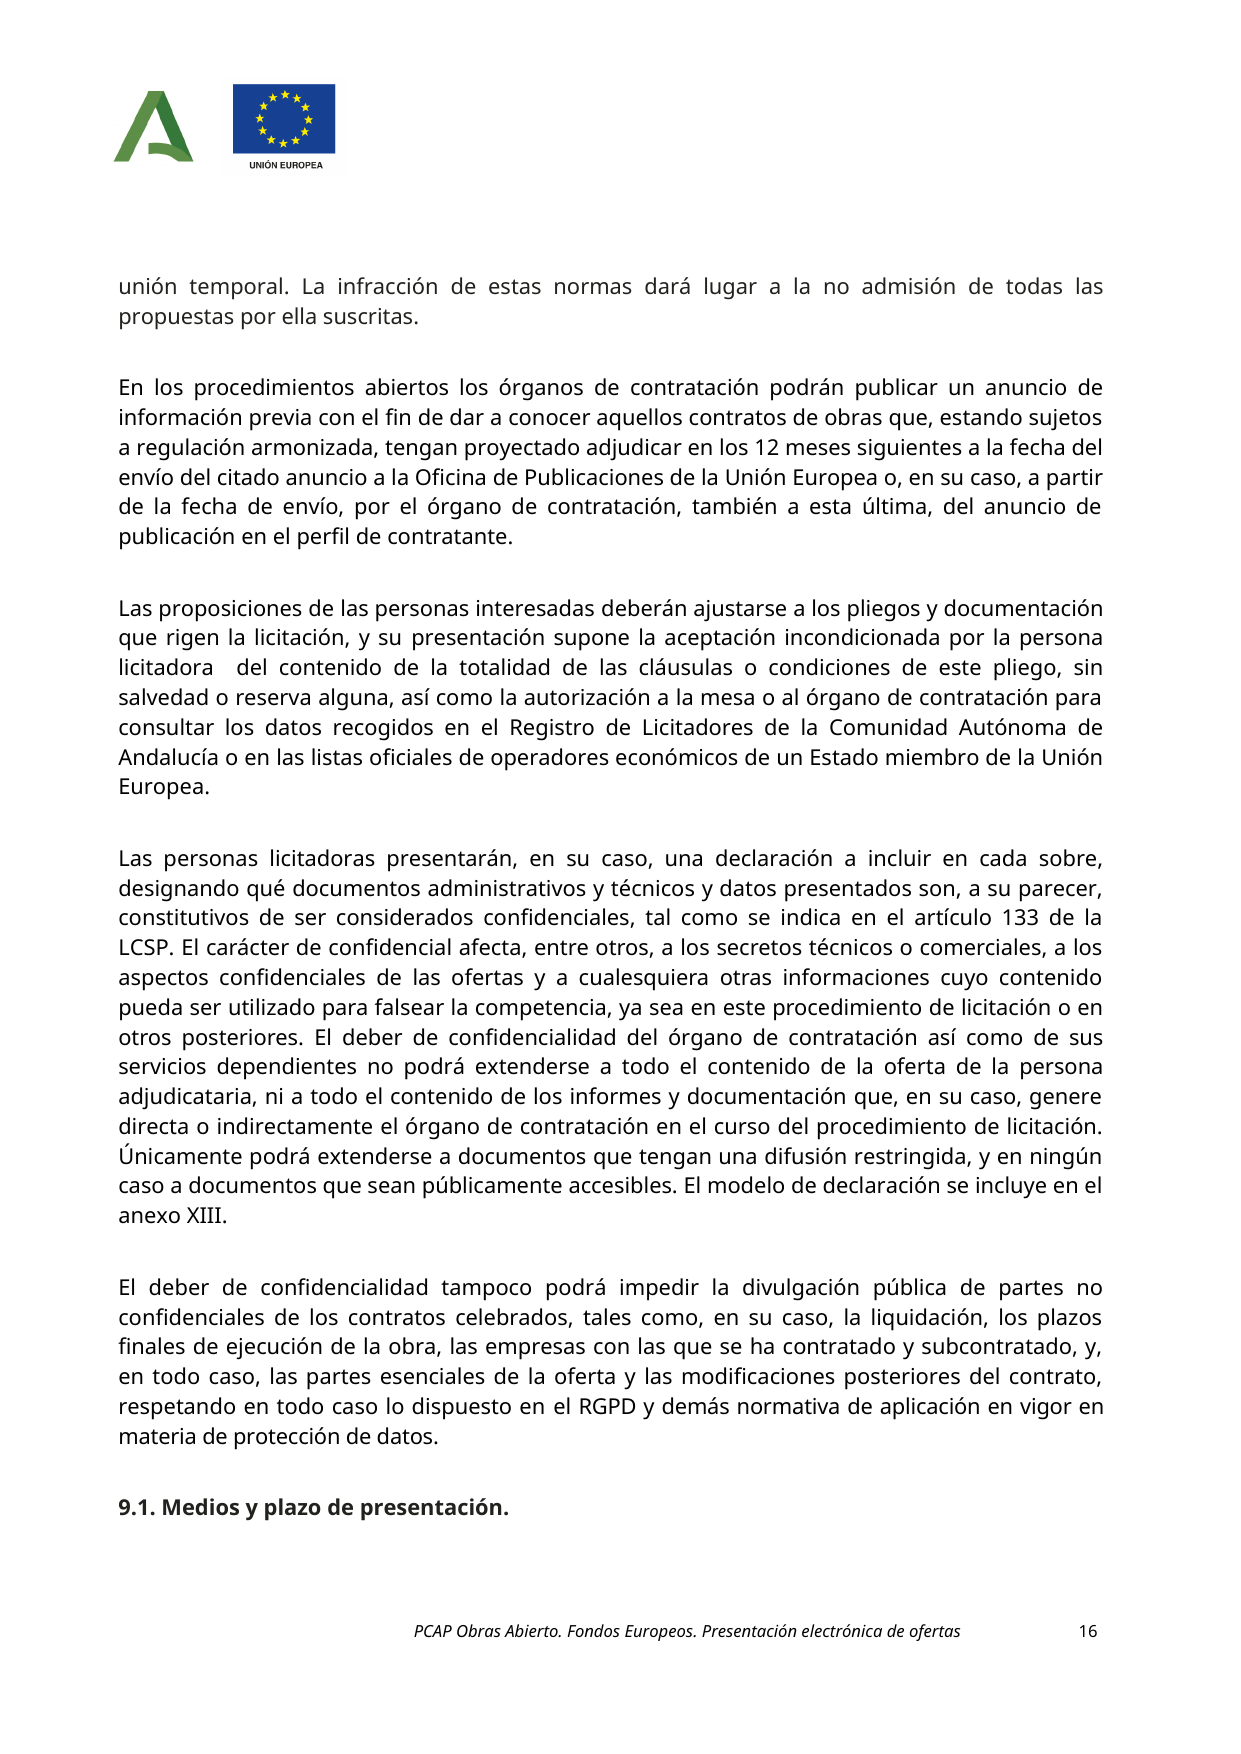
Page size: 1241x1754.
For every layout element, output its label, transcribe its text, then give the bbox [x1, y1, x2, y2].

text unión temporal. La infracción de estas normas dará lugar a la no admisión de todas las propuestas por ella suscritas. [118, 271, 1104, 330]
text En los procedimientos abiertos los órganos de contratación podrán publicar un anuncio de información previa con el fin de dar a conocer aquellos contratos de obras que, estando sujetos a regulación armonizada, tengan proyectado adjudicar en los 12 meses siguientes a la fecha del envío del citado anuncio a la Oficina de Publicaciones de la Unión Europea o, en su caso, a partir de la fecha de envío, por el órgano de contratación, también a esta última, del anuncio de publicación en el perfil de contratante. [118, 372, 1104, 551]
text Las proposiciones de las personas interesadas deberán ajustarse a los pliegos y documentación que rigen la licitación, y su presentación supone la aceptación incondicionada por la persona licitadora del contenido de la totalidad de las cláusulas o condiciones de este pliego, sin salvedad o reserva alguna, así como la autorización a la mesa o al órgano de contratación para consultar los datos recogidos en el Registro de Licitadores de la Comunidad Autónoma de Andalucía o en las listas oficiales de operadores económicos de un Estado miembro de la Unión Europea. [118, 592, 1104, 801]
text 9.1. Medios y plazo de presentación. [118, 1492, 1104, 1522]
picture [221, 78, 347, 176]
text Las personas licitadoras presentarán, en su caso, una declaración a incluir en cada sobre, designando qué documentos administrativos y técnicos y datos presentados son, a su parecer, constitutivos de ser considerados confidenciales, tal como se indica en el artículo 133 de la LCSP. El carácter de confidencial afecta, entre otros, a los secretos técnicos o comerciales, a los aspectos confidenciales de las ofertas y a cualesquiera otras informaciones cuyo contenido pueda ser utilizado para falsear la competencia, ya sea en este procedimiento de licitación o en otros posteriores. El deber de confidencialidad del órgano de contratación así como de sus servicios dependientes no podrá extenderse a todo el contenido de la oferta de la persona adjudicataria, ni a todo el contenido de los informes y documentación que, en su caso, genere directa o indirectamente el órgano de contratación en el curso del procedimiento de licitación. Únicamente podrá extenderse a documentos que tengan una difusión restringida, y en ningún caso a documentos que sean públicamente accesibles. El modelo de declaración se incluye en el anexo XIII. [118, 843, 1104, 1230]
text El deber de confidencialidad tampoco podrá impedir la divulgación pública de partes no confidenciales de los contratos celebrados, tales como, en su caso, la liquidación, los plazos finales de ejecución de la obra, las empresas con las que se ha contratado y subcontratado, y, en todo caso, las partes esenciales de la oferta y las modificaciones posteriores del contrato, respetando en todo caso lo dispuesto en el RGPD y demás normativa de aplicación en vigor en materia de protección de datos. [118, 1272, 1104, 1450]
picture [109, 86, 198, 166]
